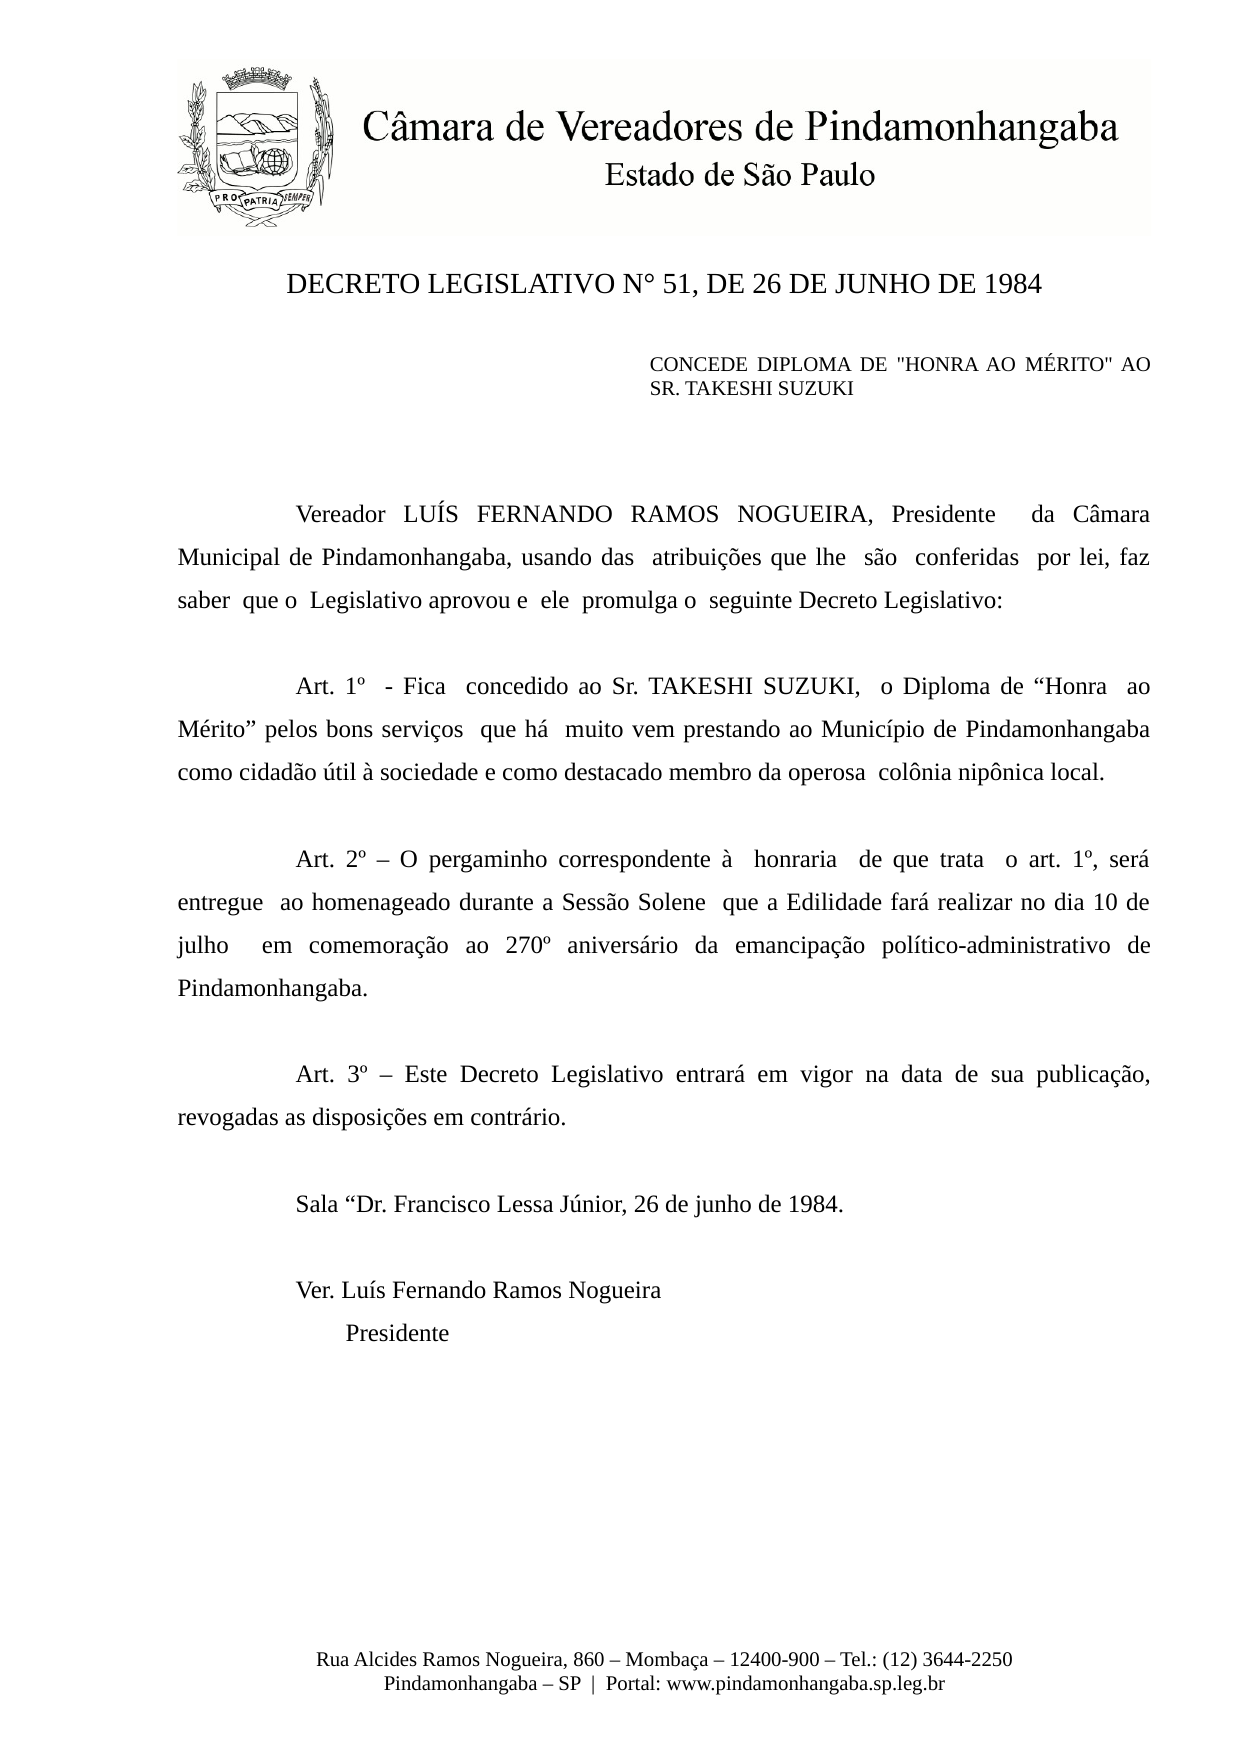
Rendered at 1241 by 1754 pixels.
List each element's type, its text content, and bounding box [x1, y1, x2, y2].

text Art. 2º – O pergaminho correspondente à honraria de que trata o art. 1º, será entregue ao homenageado durante a Sessão Solene que a Edilidade fará realizar no dia 10 de julho em comemoração ao 270º aniversário da emancipação político-administrativo de Pindamonhangaba. [177, 844, 1152, 1002]
text Ver. Luís Fernando Ramos Nogueira [177, 1275, 1152, 1304]
text Sala “Dr. Francisco Lessa Júnior, 26 de junho de 1984. [177, 1189, 1152, 1217]
text DECRETO LEGISLATIVO N° 51, de 26 de junho de 1984 [177, 266, 1152, 299]
text Presidente [177, 1318, 1152, 1347]
text Art. 3º – Este Decreto Legislativo entrará em vigor na data de sua publicação, revogadas as disposições em contrário. [177, 1059, 1152, 1131]
text CONCEDE DIPLOMA DE "HONRA AO MÉRITO" AO SR. TAKESHI SUZUKI [649, 352, 1152, 400]
text Art. 1º - Fica concedido ao Sr. TAKESHI SUZUKI, o Diploma de “Honra ao Mérito” pelos bons serviços que há muito vem prestando ao Município de Pindamonhangaba como cidadão útil à sociedade e como destacado membro da operosa colônia nipônica local. [177, 671, 1152, 786]
picture [177, 59, 1152, 236]
text Vereador LUÍS FERNANDO RAMOS NOGUEIRA, Presidente da Câmara Municipal de Pindamonhangaba, usando das atribuições que lhe são conferidas por lei, faz saber que o Legislativo aprovou e ele promulga o seguinte Decreto Legislativo: [177, 499, 1152, 614]
